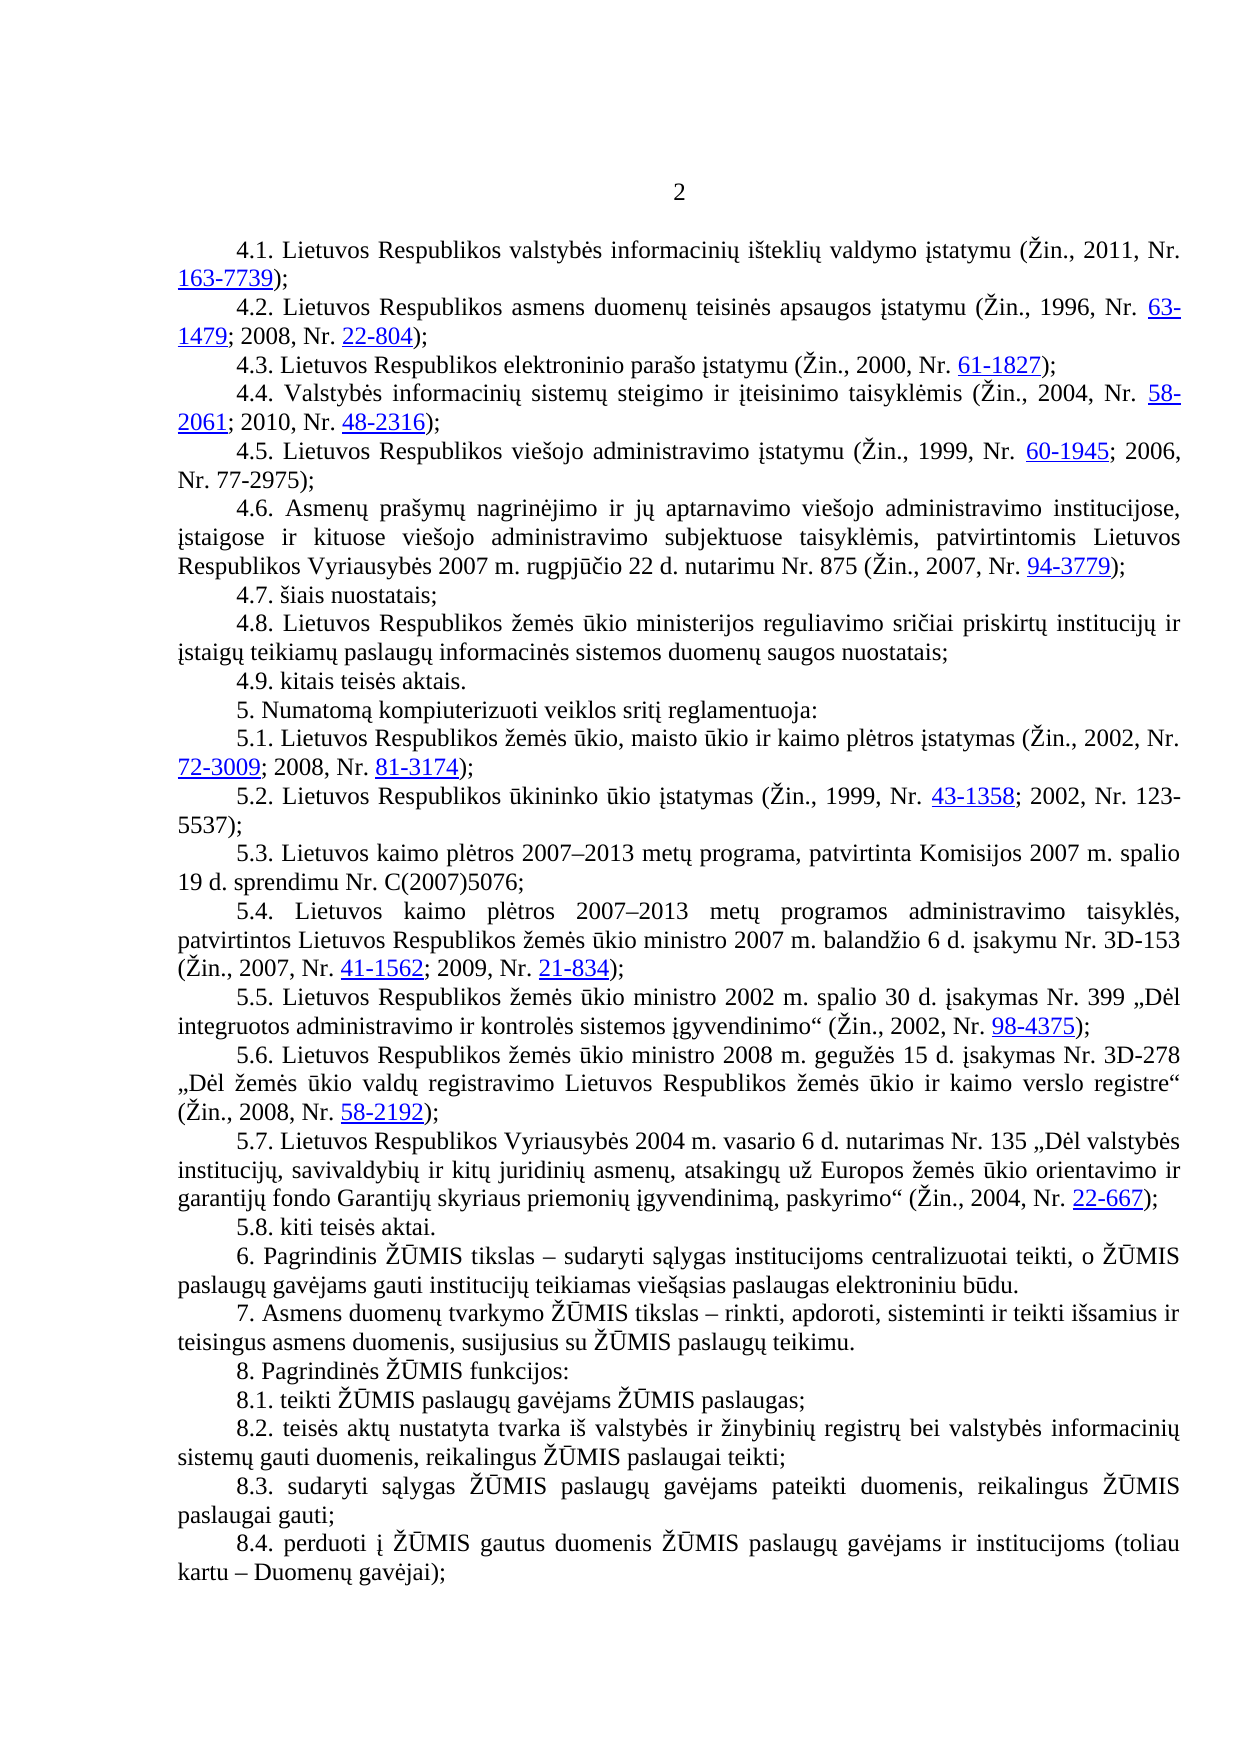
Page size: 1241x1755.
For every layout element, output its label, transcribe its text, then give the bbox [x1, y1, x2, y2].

text 4.9. kitais teisės aktais. [177, 666, 1181, 695]
text 5. Numatomą kompiuterizuoti veiklos sritį reglamentuoja: [177, 695, 1181, 723]
text 8.2. teisės aktų nustatyta tvarka iš valstybės ir žinybinių registrų bei valstybės informacinių sistemų gauti duomenis, reikalingus ŽŪMIS paslaugai teikti; [177, 1413, 1181, 1471]
text 7. Asmens duomenų tvarkymo ŽŪMIS tikslas – rinkti, apdoroti, sisteminti ir teikti išsamius ir teisingus asmens duomenis, susijusius su ŽŪMIS paslaugų teikimu. [177, 1298, 1181, 1356]
text 4.6. Asmenų prašymų nagrinėjimo ir jų aptarnavimo viešojo administravimo institucijose, įstaigose ir kituose viešojo administravimo subjektuose taisyklėmis, patvirtintomis Lietuvos Respublikos Vyriausybės 2007 m. rugpjūčio 22 d. nutarimu Nr. 875 (Žin., 2007, Nr. 94-3779); [177, 493, 1181, 580]
text 5.6. Lietuvos Respublikos žemės ūkio ministro 2008 m. gegužės 15 d. įsakymas Nr. 3D-278 „Dėl žemės ūkio valdų registravimo Lietuvos Respublikos žemės ūkio ir kaimo verslo registre“ (Žin., 2008, Nr. 58-2192); [177, 1040, 1181, 1126]
text 4.7. šiais nuostatais; [177, 580, 1181, 608]
text 8.1. teikti ŽŪMIS paslaugų gavėjams ŽŪMIS paslaugas; [177, 1385, 1181, 1413]
text 5.4. Lietuvos kaimo plėtros 2007–2013 metų programos administravimo taisyklės, patvirtintos Lietuvos Respublikos žemės ūkio ministro 2007 m. balandžio 6 d. įsakymu Nr. 3D-153 (Žin., 2007, Nr. 41-1562; 2009, Nr. 21-834); [177, 896, 1181, 982]
text 5.5. Lietuvos Respublikos žemės ūkio ministro 2002 m. spalio 30 d. įsakymas Nr. 399 „Dėl integruotos administravimo ir kontrolės sistemos įgyvendinimo“ (Žin., 2002, Nr. 98-4375); [177, 982, 1181, 1040]
text 8. Pagrindinės ŽŪMIS funkcijos: [177, 1356, 1181, 1385]
text 4.3. Lietuvos Respublikos elektroninio parašo įstatymu (Žin., 2000, Nr. 61-1827); [177, 350, 1181, 378]
text 5.7. Lietuvos Respublikos Vyriausybės 2004 m. vasario 6 d. nutarimas Nr. 135 „Dėl valstybės institucijų, savivaldybių ir kitų juridinių asmenų, atsakingų už Europos žemės ūkio orientavimo ir garantijų fondo Garantijų skyriaus priemonių įgyvendinimą, paskyrimo“ (Žin., 2004, Nr. 22-667); [177, 1126, 1181, 1212]
text 4.8. Lietuvos Respublikos žemės ūkio ministerijos reguliavimo sričiai priskirtų institucijų ir įstaigų teikiamų paslaugų informacinės sistemos duomenų saugos nuostatais; [177, 608, 1181, 666]
text 8.4. perduoti į ŽŪMIS gautus duomenis ŽŪMIS paslaugų gavėjams ir institucijoms (toliau kartu – Duomenų gavėjai); [177, 1528, 1181, 1586]
text 4.1. Lietuvos Respublikos valstybės informacinių išteklių valdymo įstatymu (Žin., 2011, Nr. 163-7739); [177, 235, 1181, 292]
text 5.8. kiti teisės aktai. [177, 1212, 1181, 1241]
text 6. Pagrindinis ŽŪMIS tikslas – sudaryti sąlygas institucijoms centralizuotai teikti, o ŽŪMIS paslaugų gavėjams gauti institucijų teikiamas viešąsias paslaugas elektroniniu būdu. [177, 1241, 1181, 1298]
text 4.5. Lietuvos Respublikos viešojo administravimo įstatymu (Žin., 1999, Nr. 60-1945; 2006, Nr. 77-2975); [177, 436, 1181, 493]
text 4.4. Valstybės informacinių sistemų steigimo ir įteisinimo taisyklėmis (Žin., 2004, Nr. 58-2061; 2010, Nr. 48-2316); [177, 378, 1181, 436]
text 5.1. Lietuvos Respublikos žemės ūkio, maisto ūkio ir kaimo plėtros įstatymas (Žin., 2002, Nr. 72-3009; 2008, Nr. 81-3174); [177, 723, 1181, 781]
text 5.2. Lietuvos Respublikos ūkininko ūkio įstatymas (Žin., 1999, Nr. 43-1358; 2002, Nr. 123-5537); [177, 781, 1181, 838]
text 5.3. Lietuvos kaimo plėtros 2007–2013 metų programa, patvirtinta Komisijos 2007 m. spalio 19 d. sprendimu Nr. C(2007)5076; [177, 838, 1181, 896]
text 4.2. Lietuvos Respublikos asmens duomenų teisinės apsaugos įstatymu (Žin., 1996, Nr. 63-1479; 2008, Nr. 22-804); [177, 292, 1181, 350]
text 8.3. sudaryti sąlygas ŽŪMIS paslaugų gavėjams pateikti duomenis, reikalingus ŽŪMIS paslaugai gauti; [177, 1471, 1181, 1528]
